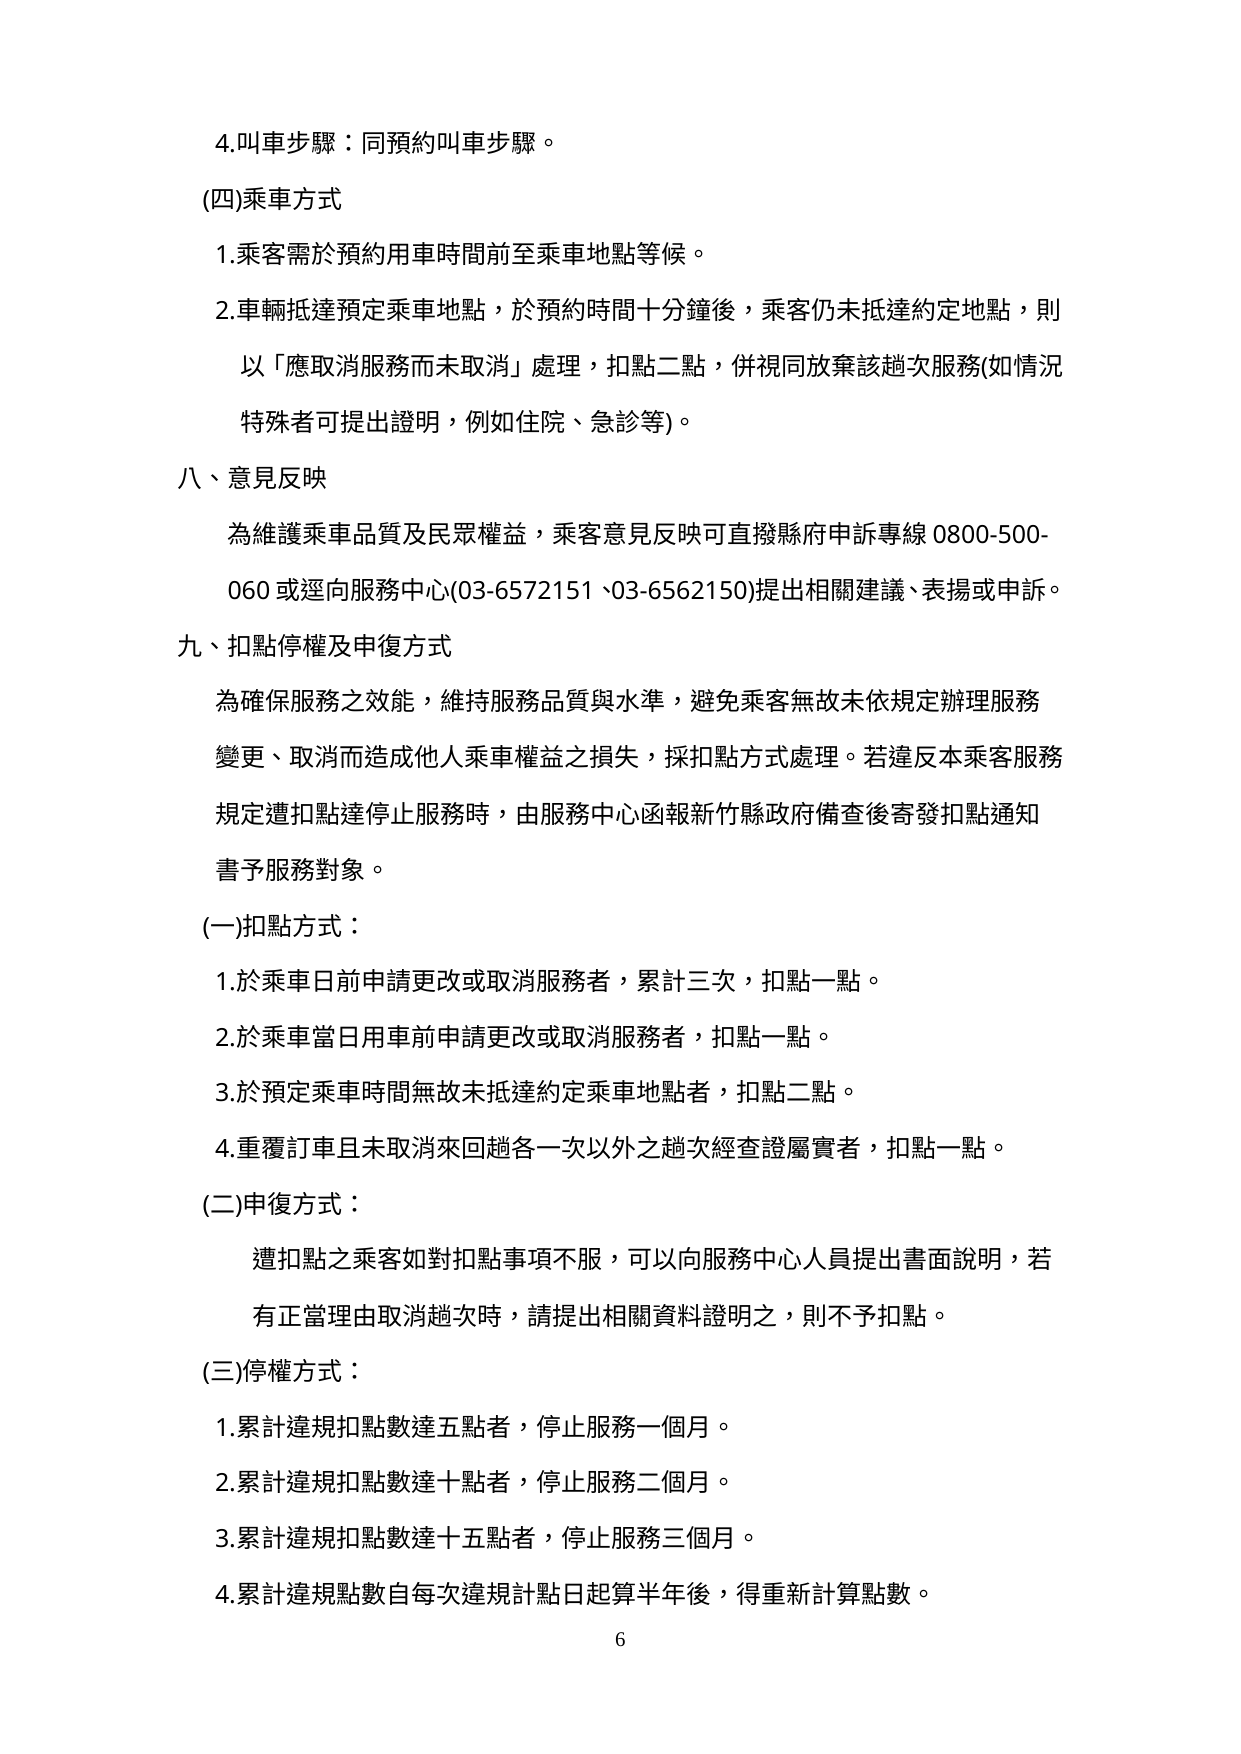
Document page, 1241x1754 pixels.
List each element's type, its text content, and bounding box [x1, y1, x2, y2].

text 九、扣點停權及申復方式 [177, 625, 1063, 663]
text 2.車輛抵達預定乘車地點，於預約時間十分鐘後，乘客仍未抵達約定地點，則以「應取消服務而未取消」處理，扣點二點，併視同放棄該趟次服務(如情況特殊者可提出證明，例如住院、急診等)。 [215, 290, 1063, 440]
text (四)乘車方式 [177, 178, 1063, 216]
text 1.於乘車日前申請更改或取消服務者，累計三次，扣點一點。 [177, 961, 1063, 998]
text (二)申復方式： [177, 1183, 1063, 1221]
text 4.累計違規點數自每次違規計點日起算半年後，得重新計算點數。 [177, 1573, 1063, 1611]
text 遭扣點之乘客如對扣點事項不服，可以向服務中心人員提出書面說明，若有正當理由取消趟次時，請提出相關資料證明之，則不予扣點。 [252, 1239, 1063, 1333]
text 為維護乘車品質及民眾權益，乘客意見反映可直撥縣府申訴專線0800-500-060或逕向服務中心(03-6572151、03-6562150)提出相關建議、表揚或申訴。 [227, 513, 1063, 607]
text 2.於乘車當日用車前申請更改或取消服務者，扣點一點。 [177, 1017, 1063, 1054]
text 為確保服務之效能，維持服務品質與水準，避免乘客無故未依規定辦理服務變更、取消而造成他人乘車權益之損失，採扣點方式處理。若違反本乘客服務規定遭扣點達停止服務時，由服務中心函報新竹縣政府備查後寄發扣點通知書予服務對象。 [215, 681, 1063, 887]
text 1.乘客需於預約用車時間前至乘車地點等候。 [177, 234, 1063, 272]
text 3.於預定乘車時間無故未抵達約定乘車地點者，扣點二點。 [177, 1072, 1063, 1110]
text 2.累計違規扣點數達十點者，停止服務二個月。 [177, 1462, 1063, 1500]
text 4.重覆訂車且未取消來回趟各一次以外之趟次經查證屬實者，扣點一點。 [177, 1128, 1063, 1165]
text 八、意見反映 [177, 458, 1063, 495]
text (三)停權方式： [177, 1351, 1063, 1388]
text 4.叫車步驟：同預約叫車步驟。 [177, 123, 1063, 160]
text 3.累計違規扣點數達十五點者，停止服務三個月。 [177, 1518, 1063, 1555]
text (一)扣點方式： [177, 905, 1063, 943]
text 1.累計違規扣點數達五點者，停止服務一個月。 [177, 1407, 1063, 1444]
